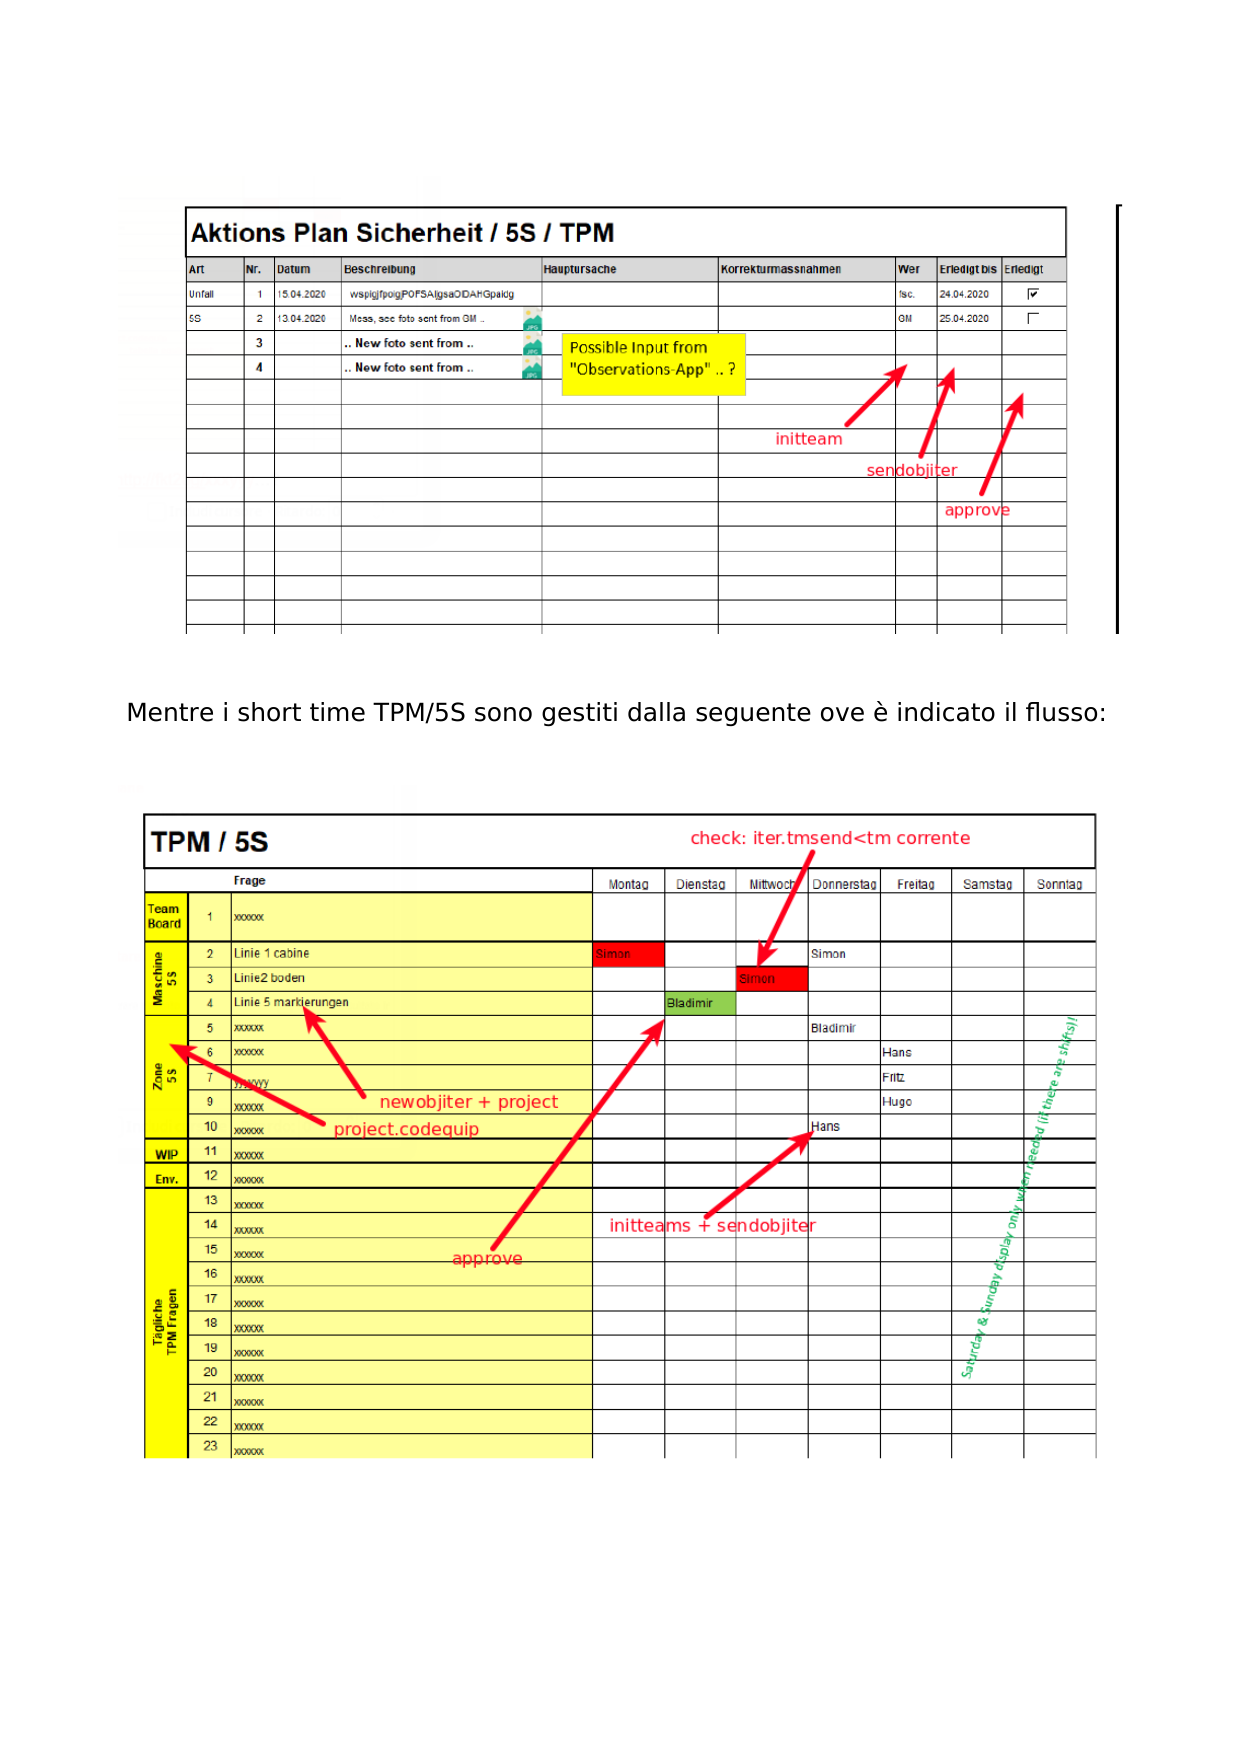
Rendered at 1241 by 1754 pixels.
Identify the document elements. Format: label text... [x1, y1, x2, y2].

text [118, 118, 1122, 176]
picture [118, 785, 1123, 1478]
text Mentre i short time TPM/5S sono gestiti dalla seguente ove è indicato il flusso: [118, 634, 1122, 785]
picture [118, 176, 1123, 634]
text [118, 1478, 1122, 1571]
